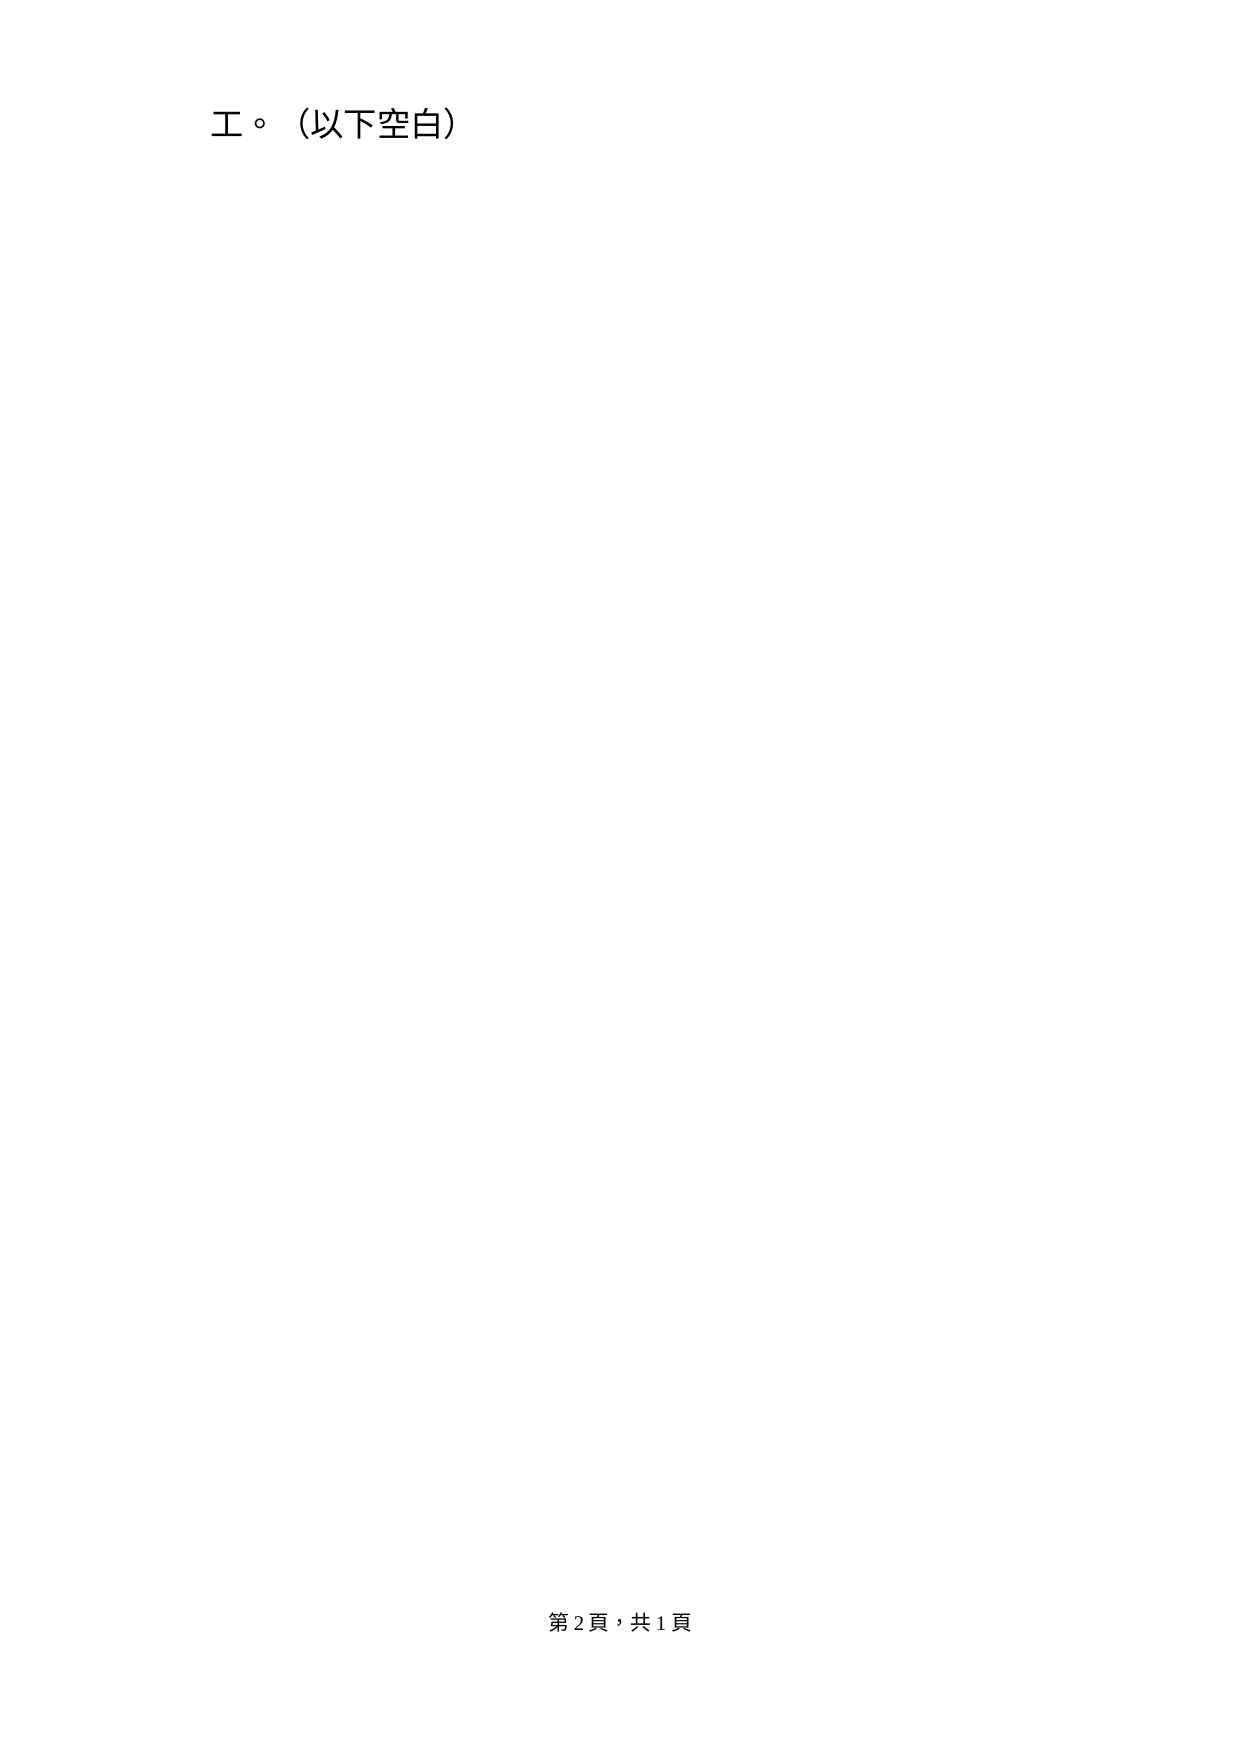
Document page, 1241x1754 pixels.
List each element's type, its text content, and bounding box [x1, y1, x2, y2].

text 工。（以下空白） [151, 97, 1089, 146]
